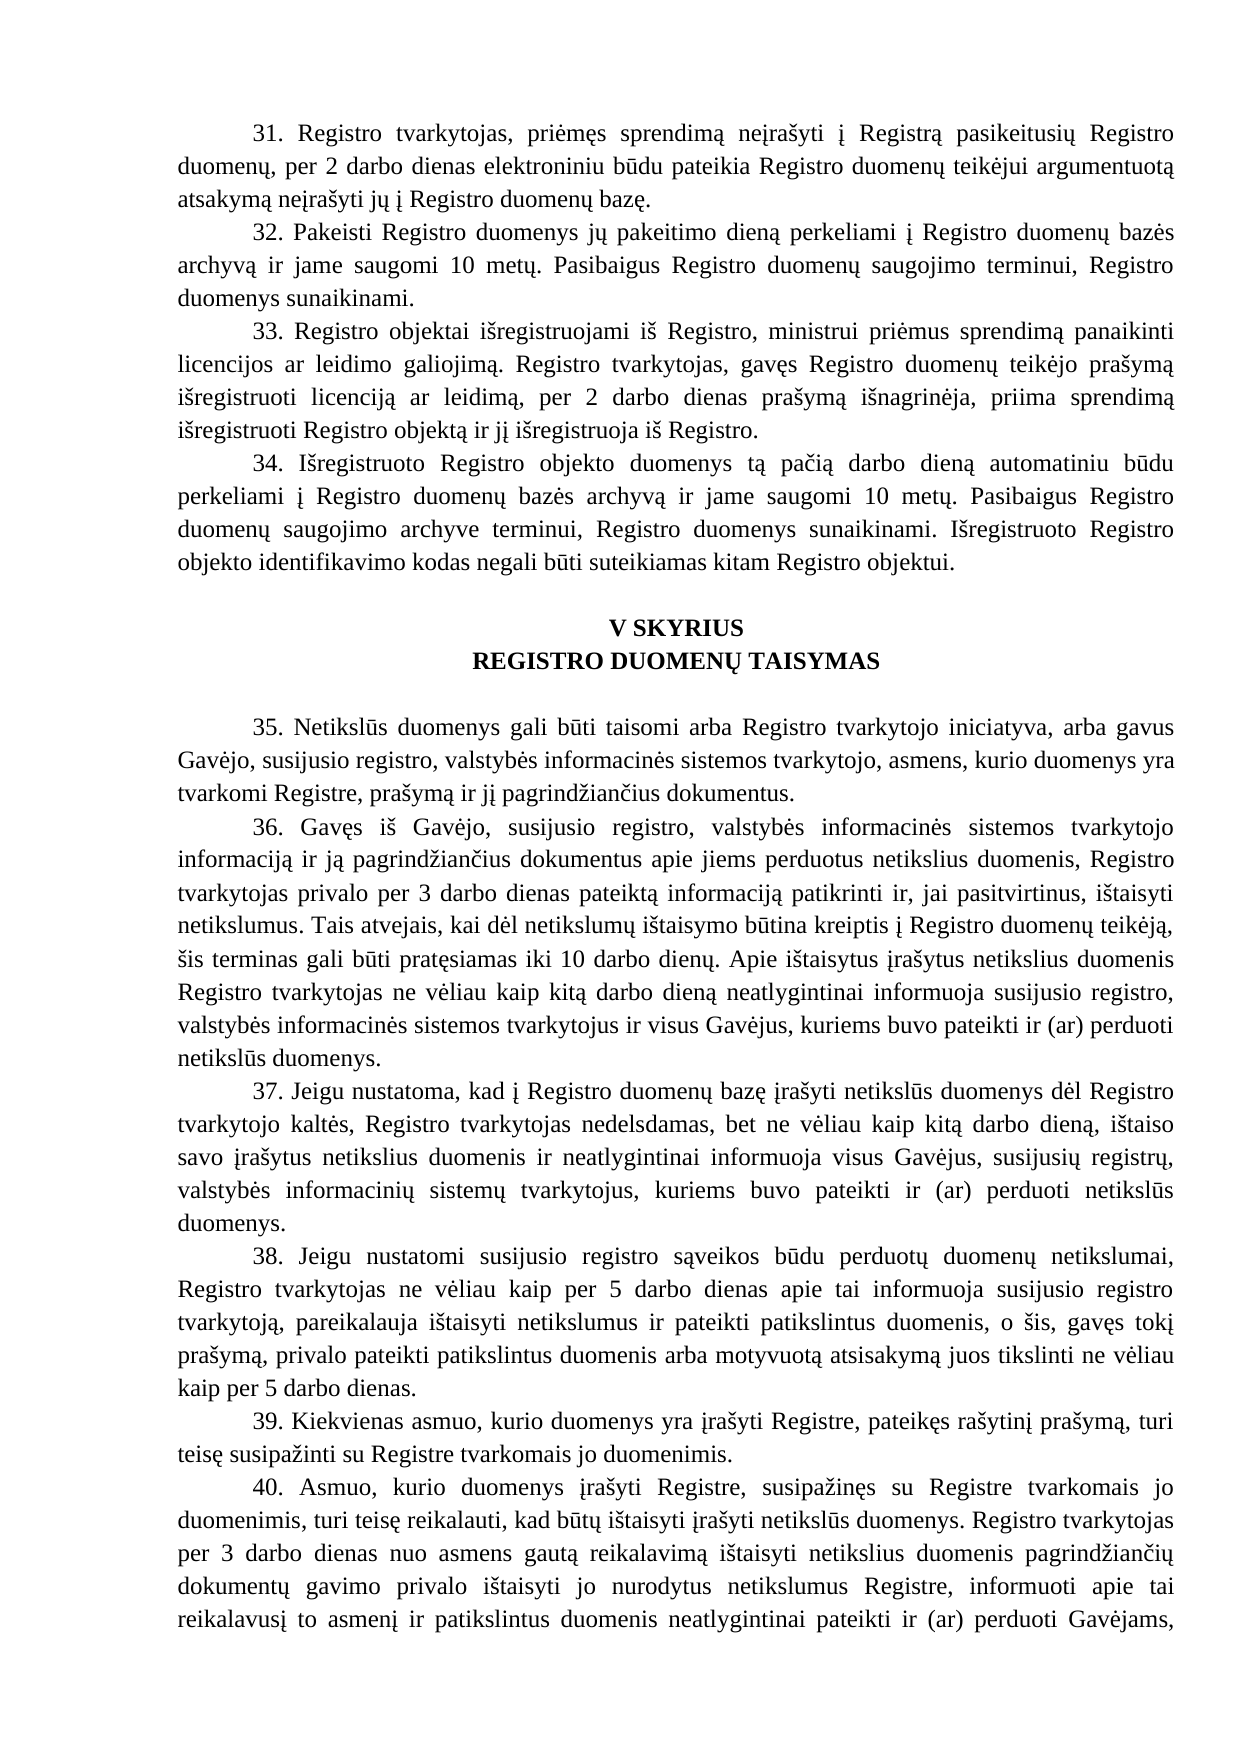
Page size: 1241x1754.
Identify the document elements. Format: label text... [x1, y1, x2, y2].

text 31. Registro tvarkytojas, priėmęs sprendimą neįrašyti į Registrą pasikeitusių Registro duomenų, per 2 darbo dienas elektroniniu būdu pateikia Registro duomenų teikėjui argumentuotą atsakymą neįrašyti jų į Registro duomenų bazę. [177, 118, 1175, 213]
text 34. Išregistruoto Registro objekto duomenys tą pačią darbo dieną automatiniu būdu perkeliami į Registro duomenų bazės archyvą ir jame saugomi 10 metų. Pasibaigus Registro duomenų saugojimo archyve terminui, Registro duomenys sunaikinami. Išregistruoto Registro objekto identifikavimo kodas negali būti suteikiamas kitam Registro objektui. [177, 448, 1175, 576]
text REGISTRO DUOMENŲ TAISYMAS [177, 646, 1175, 675]
text 35. Netikslūs duomenys gali būti taisomi arba Registro tvarkytojo iniciatyva, arba gavus Gavėjo, susijusio registro, valstybės informacinės sistemos tvarkytojo, asmens, kurio duomenys yra tvarkomi Registre, prašymą ir jį pagrindžiančius dokumentus. [177, 712, 1175, 807]
text 40. Asmuo, kurio duomenys įrašyti Registre, susipažinęs su Registre tvarkomais jo duomenimis, turi teisę reikalauti, kad būtų ištaisyti įrašyti netikslūs duomenys. Registro tvarkytojas per 3 darbo dienas nuo asmens gautą reikalavimą ištaisyti netikslius duomenis pagrindžiančių dokumentų gavimo privalo ištaisyti jo nurodytus netikslumus Registre, informuoti apie tai reikalavusį to asmenį ir patikslintus duomenis neatlygintinai pateikti ir (ar) perduoti Gavėjams, [177, 1472, 1175, 1633]
text 33. Registro objektai išregistruojami iš Registro, ministrui priėmus sprendimą panaikinti licencijos ar leidimo galiojimą. Registro tvarkytojas, gavęs Registro duomenų teikėjo prašymą išregistruoti licenciją ar leidimą, per 2 darbo dienas prašymą išnagrinėja, priima sprendimą išregistruoti Registro objektą ir jį išregistruoja iš Registro. [177, 316, 1175, 444]
text 38. Jeigu nustatomi susijusio registro sąveikos būdu perduotų duomenų netikslumai, Registro tvarkytojas ne vėliau kaip per 5 darbo dienas apie tai informuoja susijusio registro tvarkytoją, pareikalauja ištaisyti netikslumus ir pateikti patikslintus duomenis, o šis, gavęs tokį prašymą, privalo pateikti patikslintus duomenis arba motyvuotą atsisakymą juos tikslinti ne vėliau kaip per 5 darbo dienas. [177, 1241, 1175, 1402]
text 39. Kiekvienas asmuo, kurio duomenys yra įrašyti Registre, pateikęs rašytinį prašymą, turi teisę susipažinti su Registre tvarkomais jo duomenimis. [177, 1406, 1175, 1468]
text 37. Jeigu nustatoma, kad į Registro duomenų bazę įrašyti netikslūs duomenys dėl Registro tvarkytojo kaltės, Registro tvarkytojas nedelsdamas, bet ne vėliau kaip kitą darbo dieną, ištaiso savo įrašytus netikslius duomenis ir neatlygintinai informuoja visus Gavėjus, susijusių registrų, valstybės informacinių sistemų tvarkytojus, kuriems buvo pateikti ir (ar) perduoti netikslūs duomenys. [177, 1076, 1175, 1237]
text 36. Gavęs iš Gavėjo, susijusio registro, valstybės informacinės sistemos tvarkytojo informaciją ir ją pagrindžiančius dokumentus apie jiems perduotus netikslius duomenis, Registro tvarkytojas privalo per 3 darbo dienas pateiktą informaciją patikrinti ir, jai pasitvirtinus, ištaisyti netikslumus. Tais atvejais, kai dėl netikslumų ištaisymo būtina kreiptis į Registro duomenų teikėją, šis terminas gali būti pratęsiamas iki 10 darbo dienų. Apie ištaisytus įrašytus netikslius duomenis Registro tvarkytojas ne vėliau kaip kitą darbo dieną neatlygintinai informuoja susijusio registro, valstybės informacinės sistemos tvarkytojus ir visus Gavėjus, kuriems buvo pateikti ir (ar) perduoti netikslūs duomenys. [177, 812, 1175, 1071]
text V SKYRIUS [177, 613, 1175, 642]
text 32. Pakeisti Registro duomenys jų pakeitimo dieną perkeliami į Registro duomenų bazės archyvą ir jame saugomi 10 metų. Pasibaigus Registro duomenų saugojimo terminui, Registro duomenys sunaikinami. [177, 217, 1175, 312]
